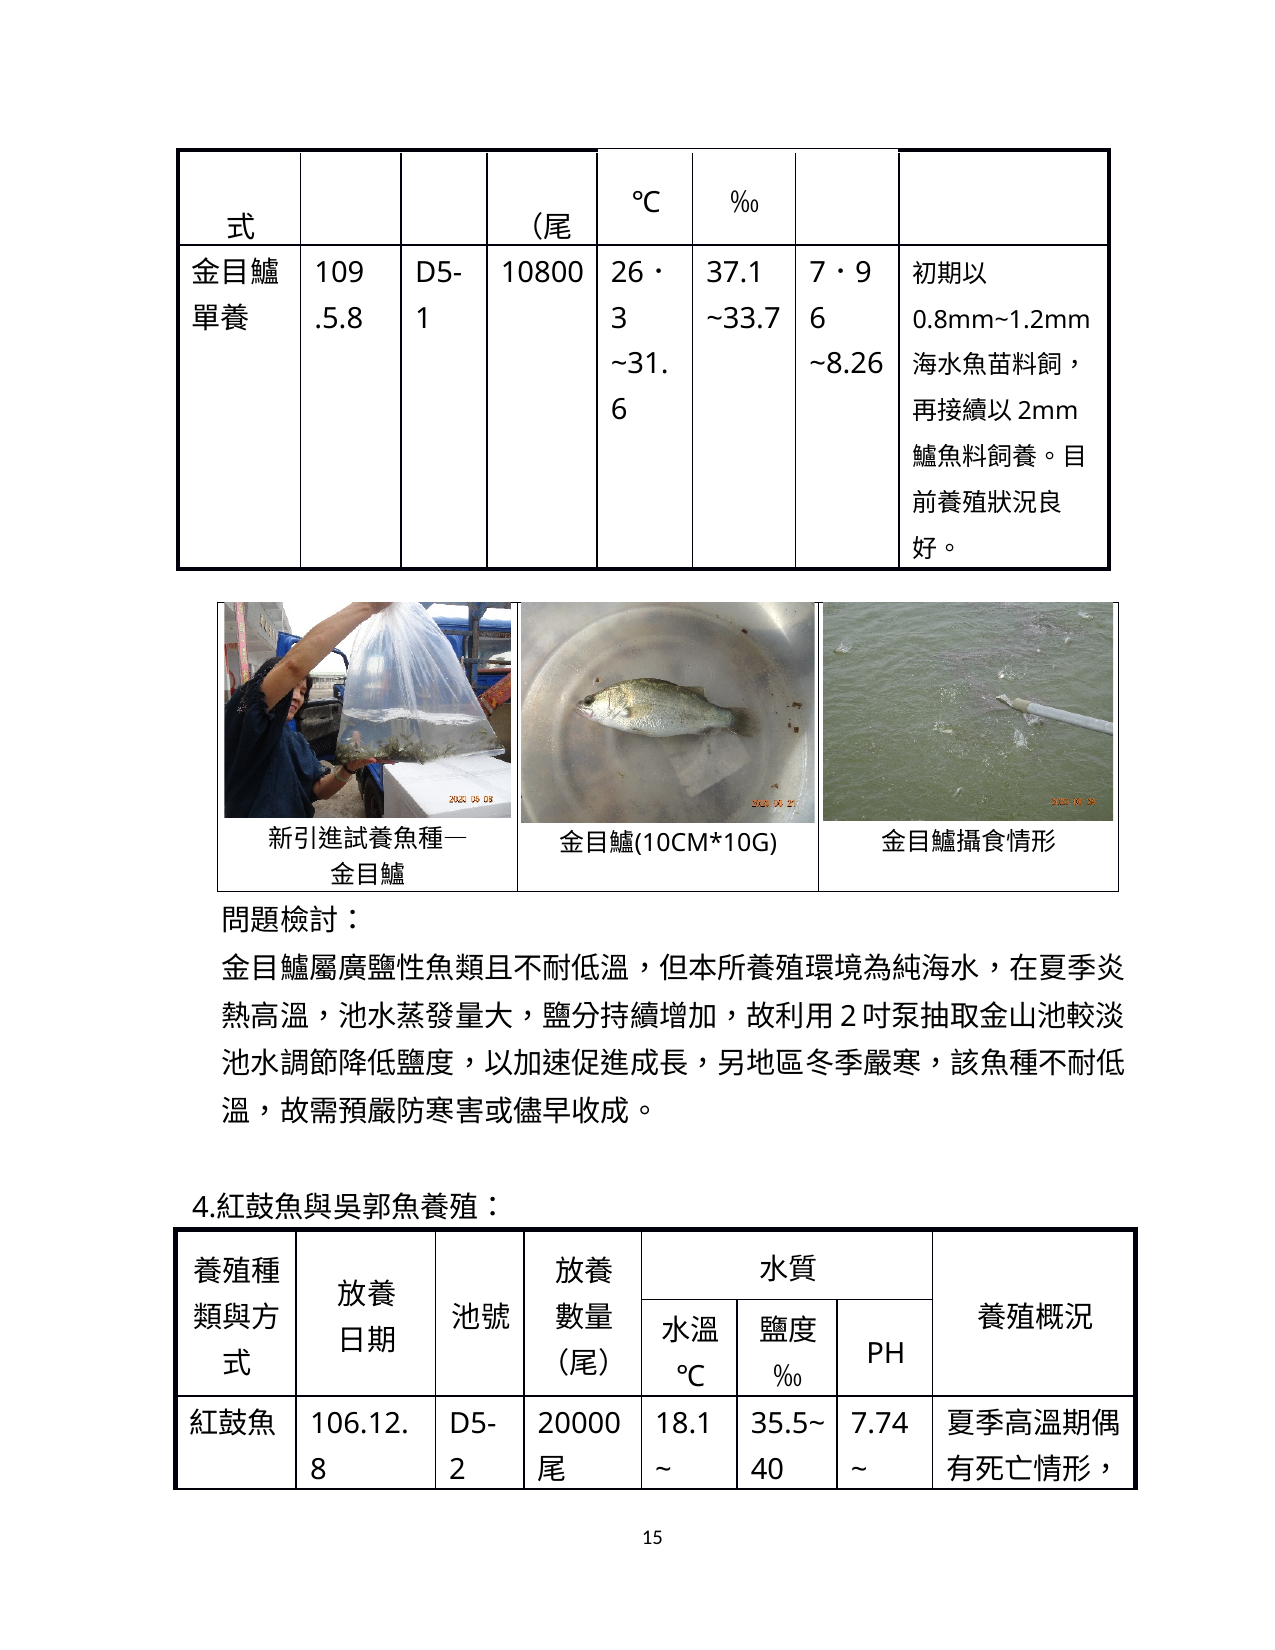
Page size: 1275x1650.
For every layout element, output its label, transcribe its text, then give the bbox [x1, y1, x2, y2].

picture [521, 602, 815, 823]
text 金目鱸屬廣鹽性魚類且不耐低溫，但本所養殖環境為純海水，在夏季炎熱高溫，池水蒸發量大，鹽分持續增加，故利用2吋泵抽取金山池較淡池水調節降低鹽度，以加速促進成長，另地區冬季嚴寒，該魚種不耐低溫，故需預嚴防寒害或儘早收成。 [221, 940, 1127, 1131]
table_cell 初期以0.8mm~1.2mm海水魚苗料飼，再接續以2mm鱸魚料飼養。目前養殖狀況良好。 [900, 246, 1107, 566]
table_header 式 [180, 152, 300, 244]
table_header 放養 數量（尾） [488, 152, 597, 244]
table_cell 夏季高溫期偶有死亡情形， [933, 1397, 1133, 1488]
table_cell 金目鱸 單養 [180, 246, 300, 566]
text 4.紅鼓魚與吳郭魚養殖： [177, 1179, 1127, 1227]
table_cell 26．3 ~31.6 [598, 246, 692, 566]
table_header 新引進試養魚種— 金目鱸 [218, 603, 517, 891]
table_header [900, 152, 1107, 244]
table_header 養殖概況 [933, 1232, 1133, 1395]
table_cell 水溫 ℃ [642, 1300, 736, 1395]
picture [823, 602, 1114, 821]
table_header 池號 [436, 1232, 523, 1395]
table_cell 37.1 ~33.7 [693, 246, 795, 566]
table_cell 109 .5.8 [301, 246, 400, 566]
table_cell 7.74~ [838, 1397, 932, 1488]
table_header 水質 [642, 1232, 932, 1299]
table_cell D5-2 [436, 1397, 523, 1488]
table_cell ‰ [693, 149, 796, 244]
table_cell 7．96 ~8.26 [796, 246, 898, 566]
table_header [402, 152, 487, 244]
table_header 放養 數量（尾） [525, 1232, 641, 1395]
table_header 金目鱸(10CM*10G) [518, 603, 818, 891]
table_cell 106.12.8 [297, 1397, 435, 1488]
table_cell 20000尾 [525, 1397, 641, 1488]
table_header 金目鱸攝食情形 [819, 603, 1118, 891]
text 問題檢討： [221, 892, 1127, 940]
table_cell D5-1 [402, 246, 486, 566]
table_cell ℃ [598, 149, 692, 244]
table_cell 紅鼓魚 [178, 1397, 295, 1488]
table_cell 35.5~ 40 [738, 1397, 836, 1488]
table_cell PH [838, 1300, 932, 1395]
table_cell 10800 [488, 246, 596, 566]
picture [224, 602, 511, 818]
table_cell 18.1~ [642, 1397, 736, 1488]
table_header 養殖種類與方式 [178, 1232, 295, 1395]
table_cell [796, 149, 899, 244]
table_header [301, 152, 401, 244]
table_header 放養 日期 [297, 1232, 435, 1395]
table_cell 鹽度‰ [738, 1300, 836, 1395]
